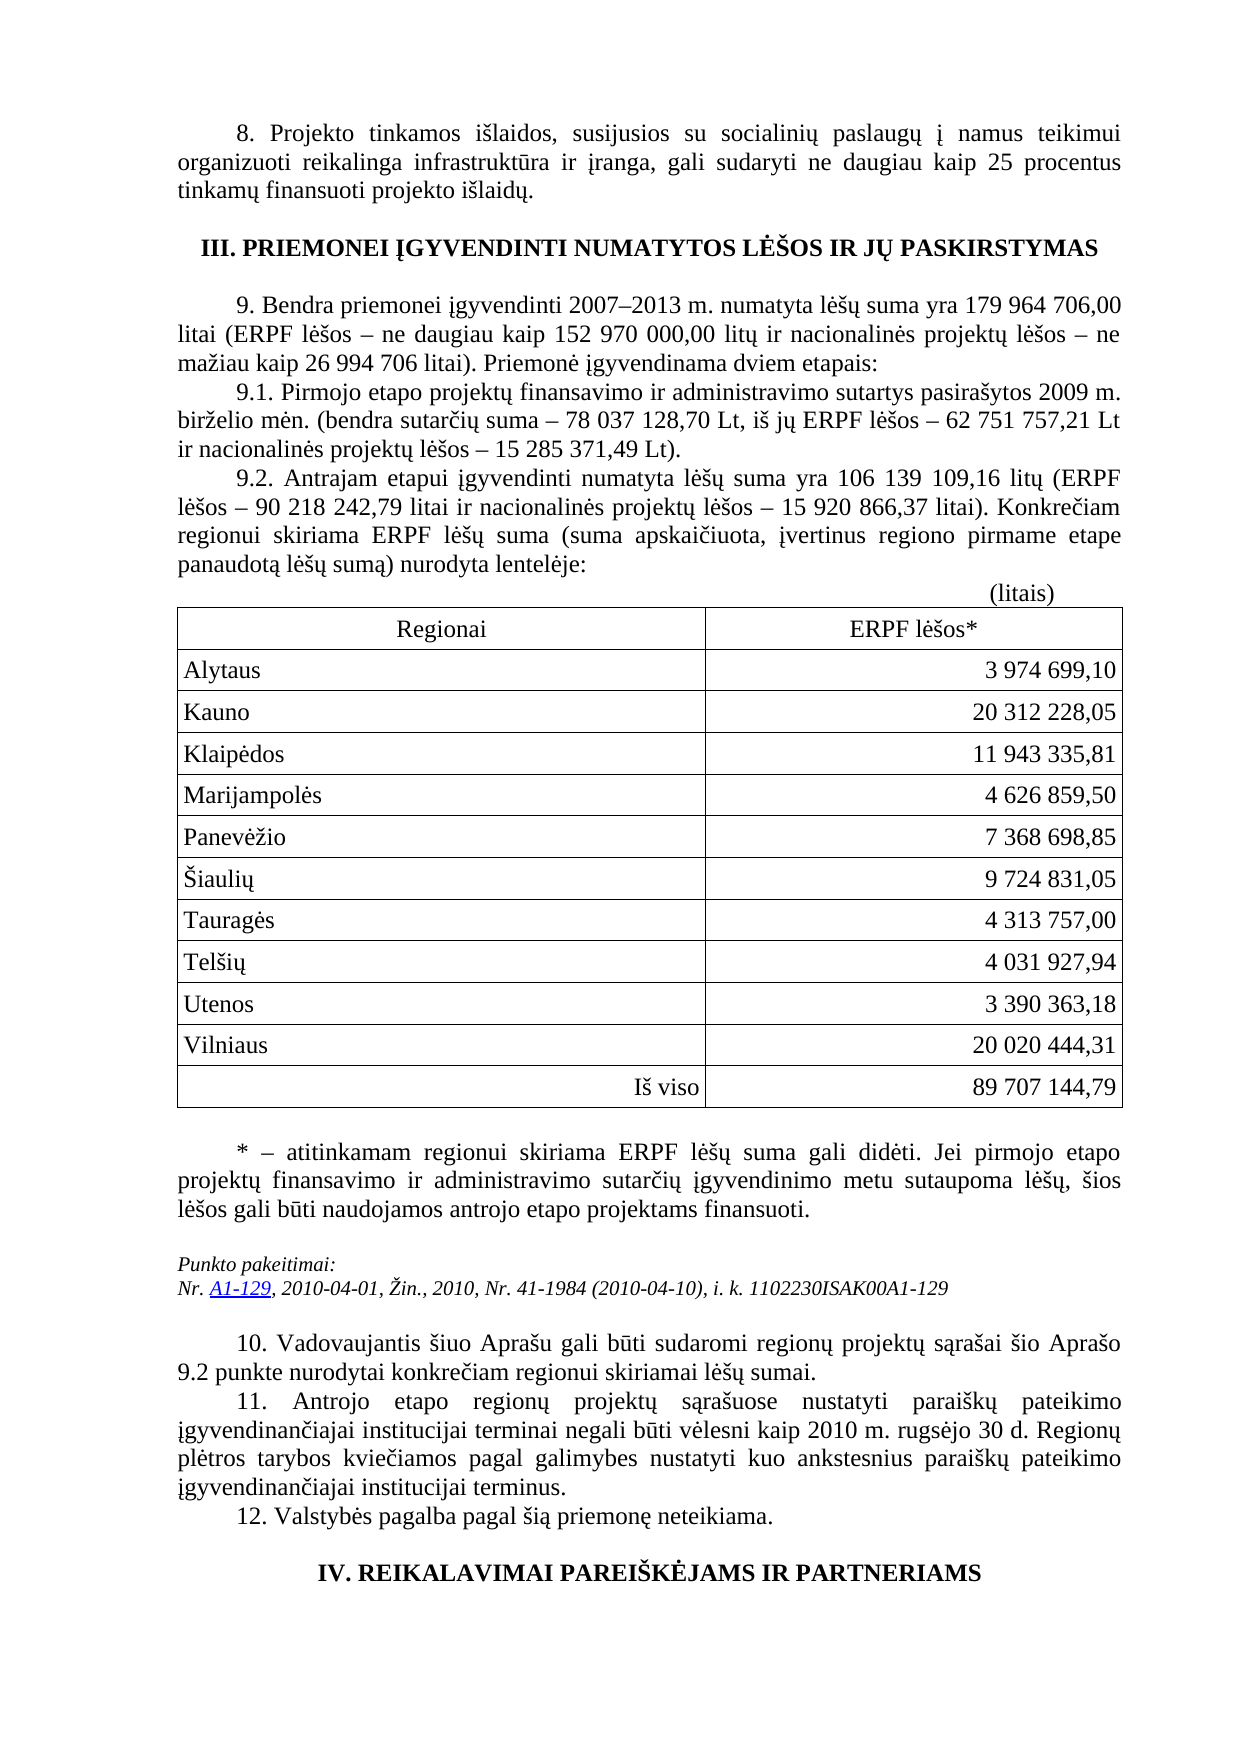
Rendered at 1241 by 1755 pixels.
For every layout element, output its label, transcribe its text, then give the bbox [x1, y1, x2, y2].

table_cell 4 031 927,94 [706, 941, 1122, 982]
table_cell Utenos [178, 983, 705, 1023]
table_cell 7 368 698,85 [706, 816, 1122, 857]
table_cell Iš viso [178, 1066, 705, 1107]
text 11. Antrojo etapo regionų projektų sąrašuose nustatyti paraiškų pateikimo įgyvendinančiajai institucijai terminai negali būti vėlesni kaip 2010 m. rugsėjo 30 d. Regionų plėtros tarybos kviečiamos pagal galimybes nustatyti kuo ankstesnius paraiškų pateikimo įgyvendinančiajai institucijai terminus. [177, 1386, 1122, 1501]
table_cell 11 943 335,81 [706, 733, 1122, 773]
table_cell Marijampolės [178, 775, 705, 815]
table_cell 3 390 363,18 [706, 983, 1122, 1023]
table_cell 20 020 444,31 [706, 1025, 1122, 1065]
table_cell Kauno [178, 691, 705, 732]
text Punkto pakeitimai: [177, 1252, 1122, 1276]
text III. PRIEMONEI ĮGYVENDINTI NUMATYTOS LĖŠOS IR JŲ PASKIRSTYMAS [177, 233, 1122, 262]
text IV. REIKALAVIMAI PAREIŠKĖJAMS IR PARTNERIAMS [177, 1558, 1122, 1587]
text 10. Vadovaujantis šiuo Aprašu gali būti sudaromi regionų projektų sąrašai šio Aprašo 9.2 punkte nurodytai konkrečiam regionui skiriamai lėšų sumai. [177, 1328, 1122, 1386]
table_cell Panevėžio [178, 816, 705, 857]
table_cell Vilniaus [178, 1025, 705, 1065]
table_cell Alytaus [178, 650, 705, 690]
text 8. Projekto tinkamos išlaidos, susijusios su socialinių paslaugų į namus teikimui organizuoti reikalinga infrastruktūra ir įranga, gali sudaryti ne daugiau kaip 25 procentus tinkamų finansuoti projekto išlaidų. [177, 118, 1122, 204]
table_cell Šiaulių [178, 858, 705, 898]
text 12. Valstybės pagalba pagal šią priemonę neteikiama. [177, 1501, 1122, 1530]
table_cell 9 724 831,05 [706, 858, 1122, 898]
table_cell Tauragės [178, 900, 705, 940]
table_cell 4 313 757,00 [706, 900, 1122, 940]
table_cell Telšių [178, 941, 705, 982]
table_header ERPF lėšos* [706, 608, 1122, 648]
text Nr. A1-129, 2010-04-01, Žin., 2010, Nr. 41-1984 (2010-04-10), i. k. 1102230ISAK00A1-129 [177, 1276, 1122, 1300]
text 9. Bendra priemonei įgyvendinti 2007–2013 m. numatyta lėšų suma yra 179 964 706,00 litai (ERPF lėšos – ne daugiau kaip 152 970 000,00 litų ir nacionalinės projektų lėšos – ne mažiau kaip 26 994 706 litai). Priemonė įgyvendinama dviem etapais: [177, 291, 1122, 377]
text * – atitinkamam regionui skiriama ERPF lėšų suma gali didėti. Jei pirmojo etapo projektų finansavimo ir administravimo sutarčių įgyvendinimo metu sutaupoma lėšų, šios lėšos gali būti naudojamos antrojo etapo projektams finansuoti. [177, 1137, 1122, 1223]
text 9.2. Antrajam etapui įgyvendinti numatyta lėšų suma yra 106 139 109,16 litų (ERPF lėšos – 90 218 242,79 litai ir nacionalinės projektų lėšos – 15 920 866,37 litai). Konkrečiam regionui skiriama ERPF lėšų suma (suma apskaičiuota, įvertinus regiono pirmame etape panaudotą lėšų sumą) nurodyta lentelėje: [177, 463, 1122, 578]
table_cell 3 974 699,10 [706, 650, 1122, 690]
table_cell 20 312 228,05 [706, 691, 1122, 732]
table_header Regionai [178, 608, 705, 648]
table_cell 4 626 859,50 [706, 775, 1122, 815]
text (litais) [177, 578, 1122, 607]
table_cell 89 707 144,79 [706, 1066, 1122, 1107]
table_cell Klaipėdos [178, 733, 705, 773]
text 9.1. Pirmojo etapo projektų finansavimo ir administravimo sutartys pasirašytos 2009 m. birželio mėn. (bendra sutarčių suma – 78 037 128,70 Lt, iš jų ERPF lėšos – 62 751 757,21 Lt ir nacionalinės projektų lėšos – 15 285 371,49 Lt). [177, 377, 1122, 463]
